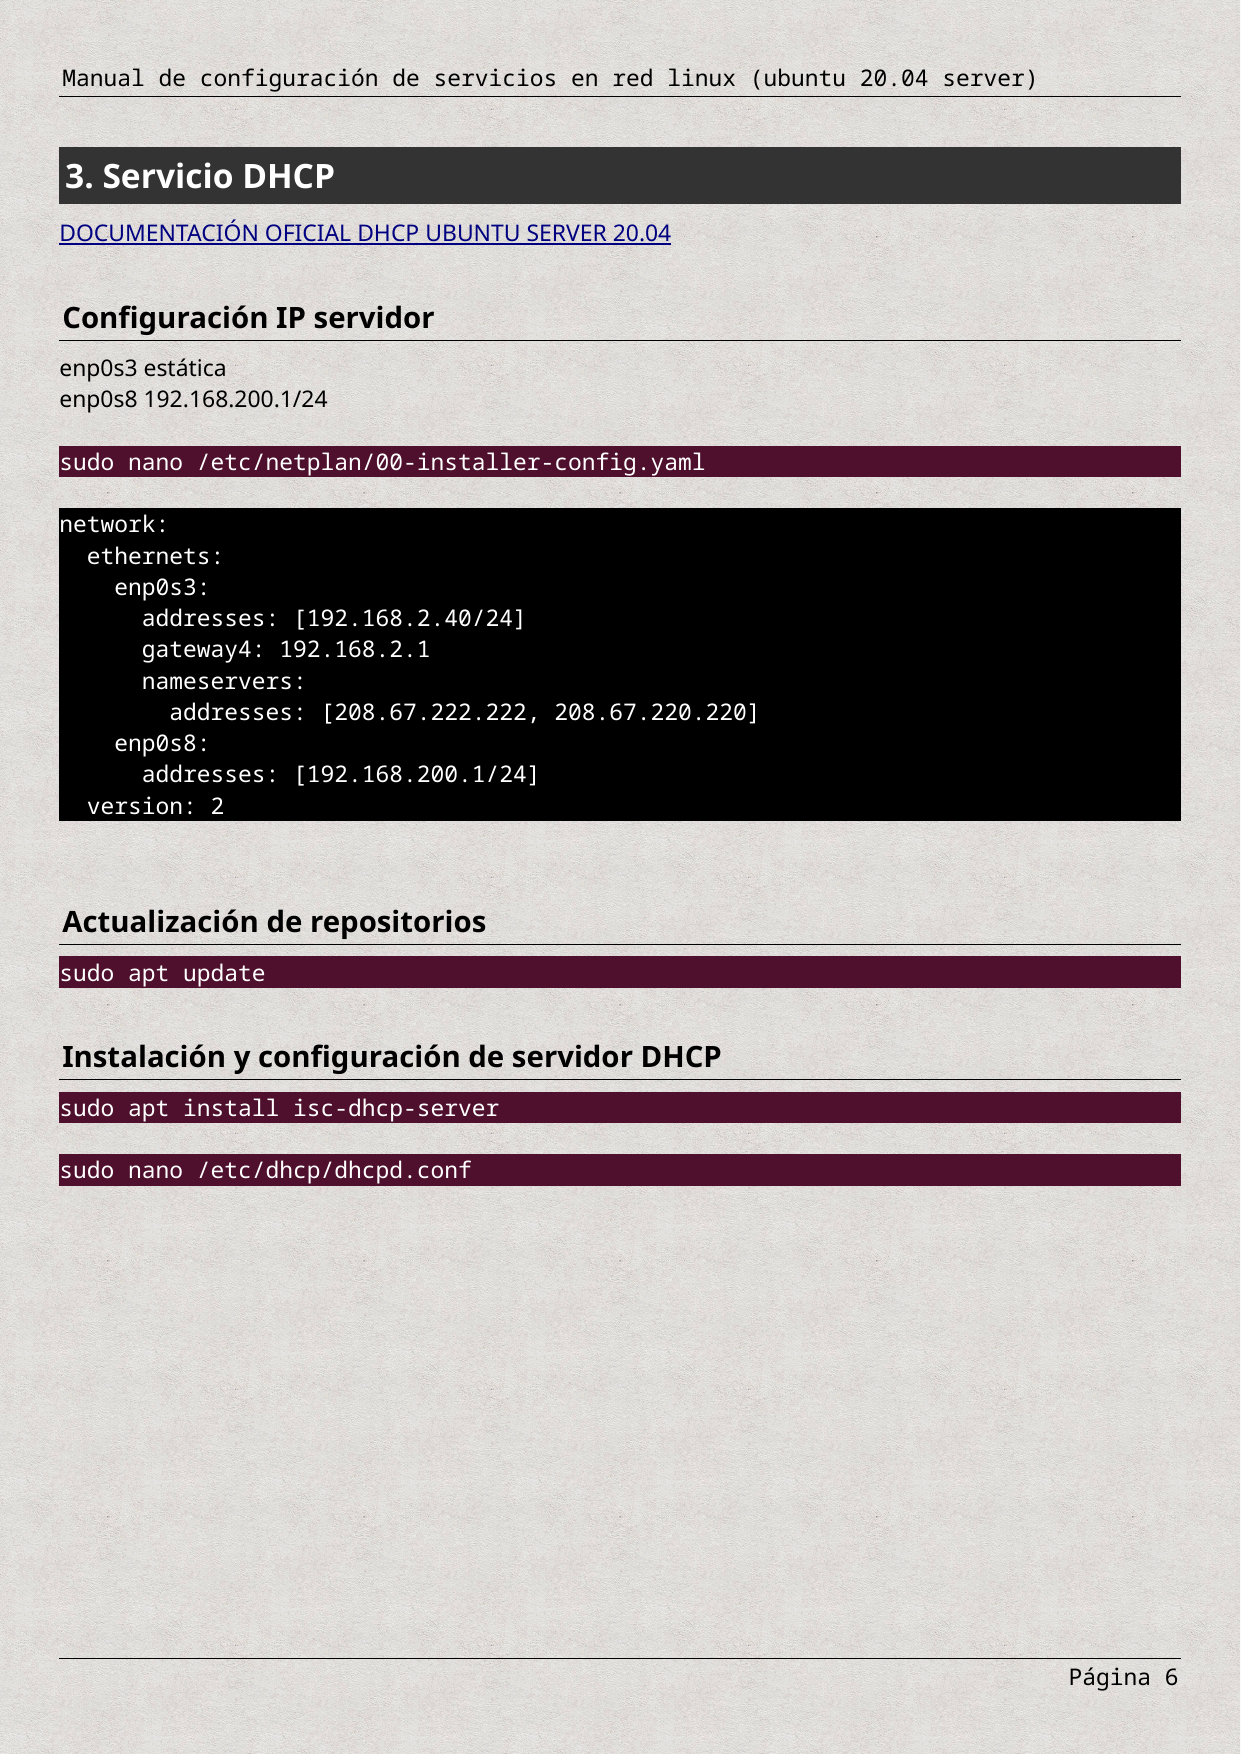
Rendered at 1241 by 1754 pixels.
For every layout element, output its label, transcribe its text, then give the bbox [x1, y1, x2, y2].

text addresses: [208.67.222.222, 208.67.220.220] [59, 696, 1181, 727]
text addresses: [192.168.2.40/24] [59, 602, 1181, 633]
text nameservers: [59, 665, 1181, 696]
subtitle Instalación y configuración de servidor DHCP [59, 1033, 1181, 1079]
text DOCUMENTACIÓN OFICIAL DHCP UBUNTU SERVER 20.04 [59, 217, 1181, 248]
text enp0s3 estática [59, 352, 1181, 383]
text enp0s8: [59, 727, 1181, 758]
text ethernets: [59, 540, 1181, 571]
text version: 2 [59, 790, 1181, 821]
text network: [59, 508, 1181, 540]
text sudo nano /etc/netplan/00-installer-config.yaml [59, 446, 1181, 477]
subtitle 3. Servicio DHCP [59, 147, 1181, 204]
text enp0s8 192.168.200.1/24 [59, 383, 1181, 415]
subtitle Configuración IP servidor [59, 294, 1181, 340]
text enp0s3: [59, 571, 1181, 602]
picture [0, 0, 1241, 1754]
subtitle Actualización de repositorios [59, 898, 1181, 944]
text addresses: [192.168.200.1/24] [59, 758, 1181, 790]
text gateway4: 192.168.2.1 [59, 633, 1181, 665]
text sudo nano /etc/dhcp/dhcpd.conf [59, 1154, 1181, 1186]
text sudo apt update [59, 956, 1181, 988]
text sudo apt install isc-dhcp-server [59, 1092, 1181, 1123]
